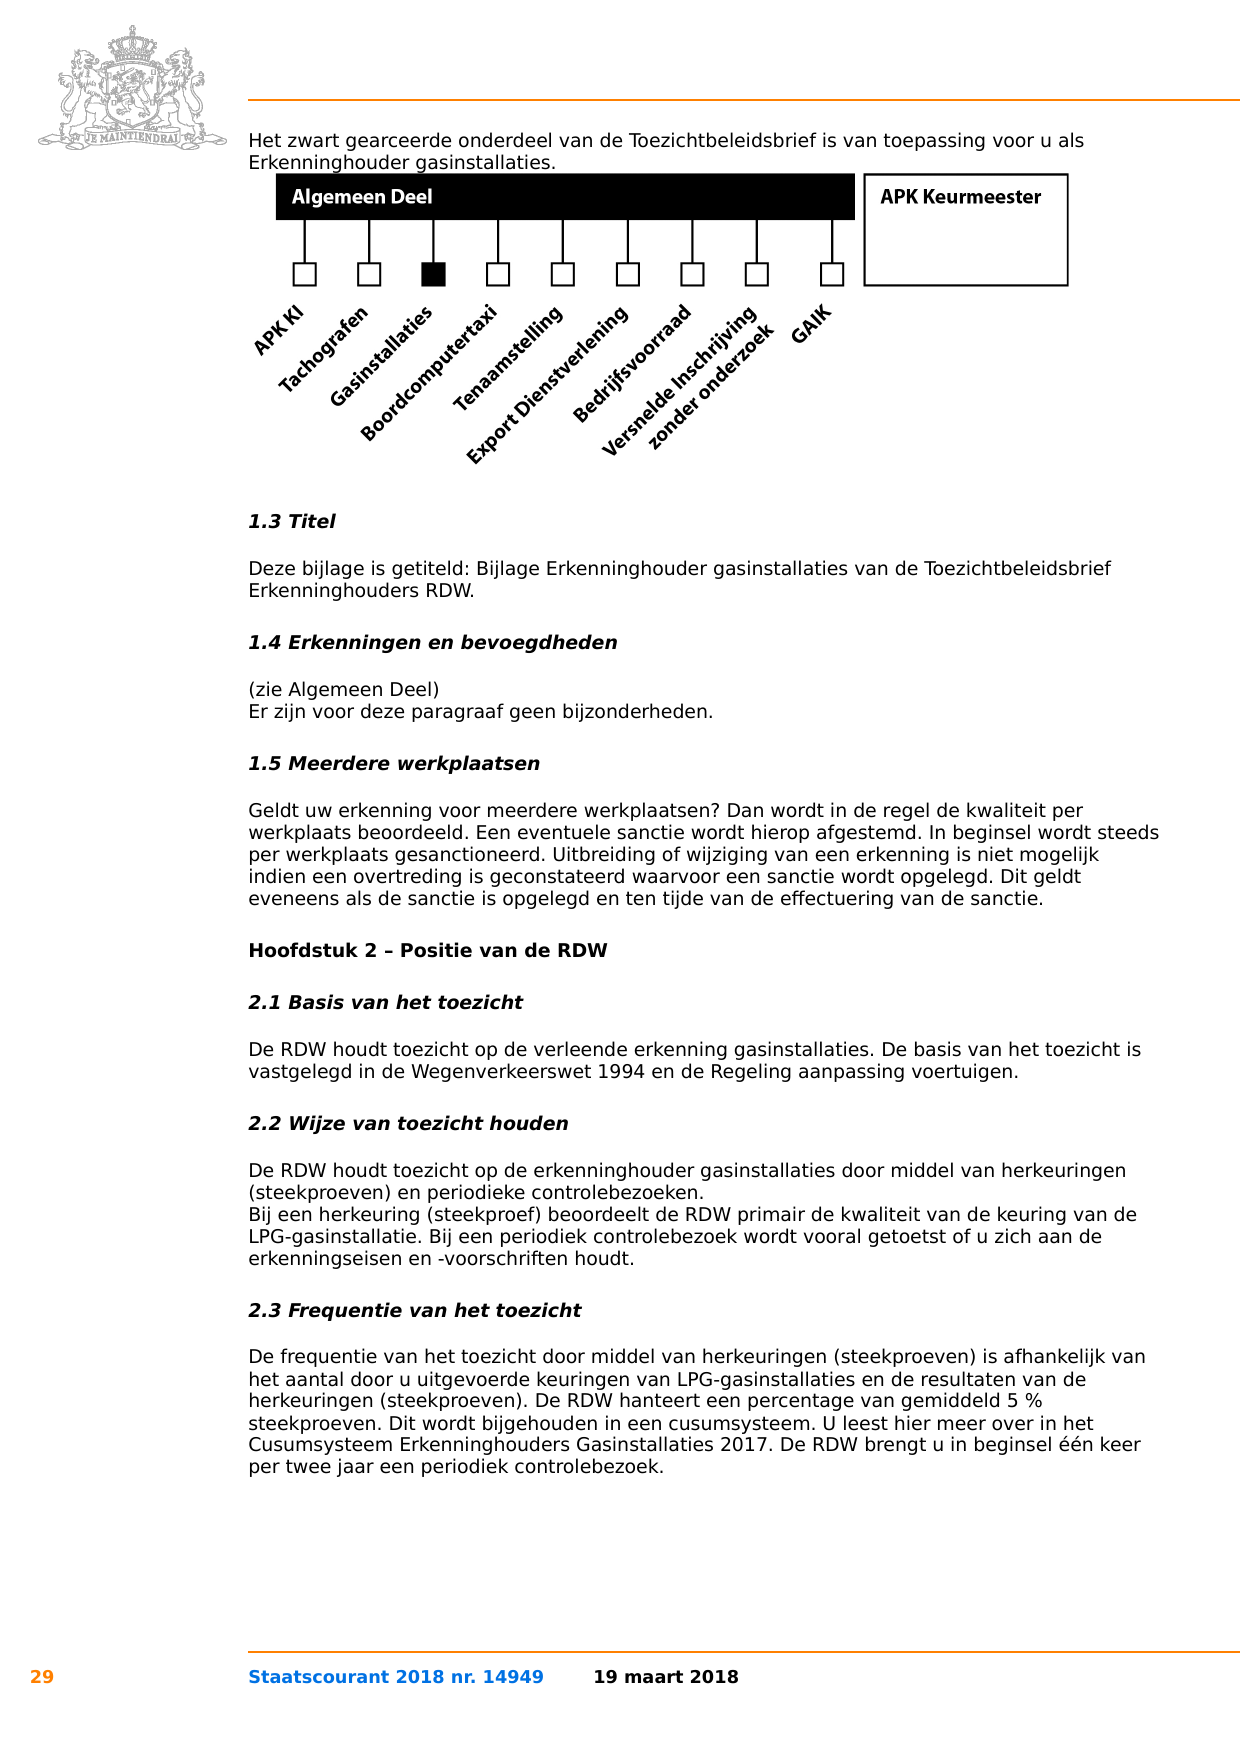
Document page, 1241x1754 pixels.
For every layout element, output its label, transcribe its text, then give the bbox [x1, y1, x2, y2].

text Het zwart gearceerde onderdeel van de Toezichtbeleidsbrief is van toepassing voor u als Erkenninghouder gasinstallaties. [248, 130, 1163, 481]
text Geldt uw erkenning voor meerdere werkplaatsen? Dan wordt in de regel de kwaliteit per werkplaats beoordeeld. Een eventuele sanctie wordt hierop afgestemd. In beginsel wordt steeds per werkplaats gesanctioneerd. Uitbreiding of wijziging van een erkenning is niet mogelijk indien een overtreding is geconstateerd waarvoor een sanctie wordt opgelegd. Dit geldt eveneens als de sanctie is opgelegd en ten tijde van de effectuering van de sanctie. [248, 800, 1163, 910]
text Deze bijlage is getiteld: Bijlage Erkenninghouder gasinstallaties van de Toezichtbeleidsbrief Erkenninghouders RDW. [248, 558, 1163, 602]
text Bij een herkeuring (steekproef) beoordeelt de RDW primair de kwaliteit van de keuring van de LPG-gasinstallatie. Bij een periodiek controlebezoek wordt vooral getoetst of u zich aan de erkenningseisen en -voorschriften houdt. [248, 1203, 1163, 1269]
text De RDW houdt toezicht op de erkenninghouder gasinstallaties door middel van herkeuringen (steekproeven) en periodieke controlebezoeken. [248, 1159, 1163, 1203]
subtitle 2.2 Wijze van toezicht houden [248, 1113, 1163, 1134]
text De frequentie van het toezicht door middel van herkeuringen (steekproeven) is afhankelijk van het aantal door u uitgevoerde keuringen van LPG-gasinstallaties en de resultaten van de herkeuringen (steekproeven). De RDW hanteert een percentage van gemiddeld 5 % steekproeven. Dit wordt bijgehouden in een cusumsysteem. U leest hier meer over in het Cusumsysteem Erkenninghouders Gasinstallaties 2017. De RDW brengt u in beginsel één keer per twee jaar een periodiek controlebezoek. [248, 1346, 1163, 1478]
text Er zijn voor deze paragraaf geen bijzonderheden. [248, 701, 1163, 723]
text (zie Algemeen Deel) [248, 679, 1163, 701]
picture [38, 25, 227, 150]
subtitle 2.3 Frequentie van het toezicht [248, 1299, 1163, 1321]
subtitle Hoofdstuk 2 – Positie van de RDW [248, 940, 1163, 962]
subtitle 2.1 Basis van het toezicht [248, 992, 1163, 1014]
subtitle 1.4 Erkenningen en bevoegdheden [248, 632, 1163, 654]
subtitle 1.5 Meerdere werkplaatsen [248, 753, 1163, 775]
text De RDW houdt toezicht op de verleende erkenning gasinstallaties. De basis van het toezicht is vastgelegd in de Wegenverkeerswet 1994 en de Regeling aanpassing voertuigen. [248, 1039, 1163, 1083]
picture [248, 173, 1069, 481]
subtitle 1.3 Titel [248, 511, 1163, 533]
